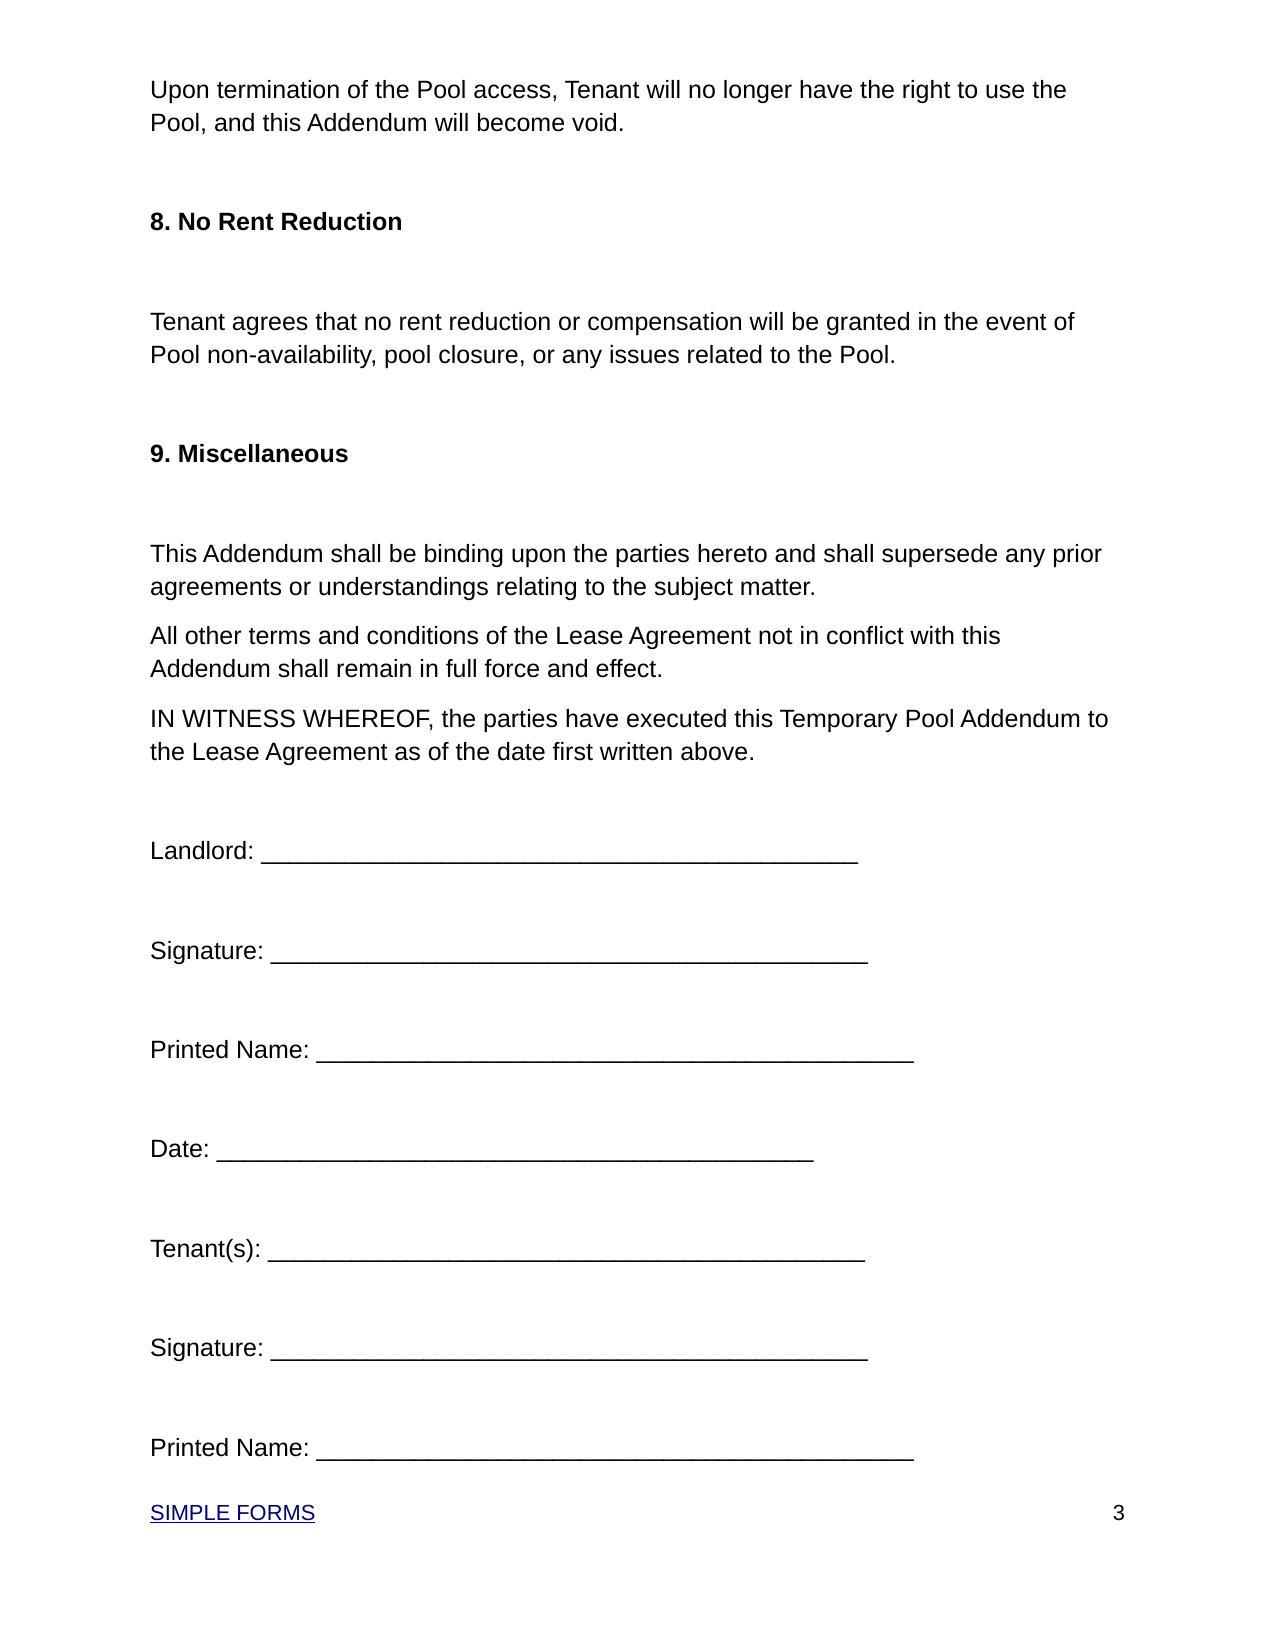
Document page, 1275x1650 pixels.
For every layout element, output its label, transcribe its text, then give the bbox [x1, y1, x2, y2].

text Signature: ___________________________________________ [150, 936, 1125, 964]
text Tenant(s): ___________________________________________ [150, 1234, 1125, 1263]
text Date: ___________________________________________ [150, 1134, 1125, 1163]
text 8. No Rent Reduction [150, 207, 1125, 236]
text All other terms and conditions of the Lease Agreement not in conflict with this Addendum shall remain in full force and effect. [150, 621, 1125, 683]
text Landlord: ___________________________________________ [150, 836, 1125, 865]
text IN WITNESS WHEREOF, the parties have executed this Temporary Pool Addendum to the Lease Agreement as of the date first written above. [150, 704, 1125, 766]
text Tenant agrees that no rent reduction or compensation will be granted in the event of Pool non-availability, pool closure, or any issues related to the Pool. [150, 307, 1125, 368]
text Printed Name: ___________________________________________ [150, 1433, 1125, 1461]
text 9. Miscellaneous [150, 439, 1125, 468]
text Signature: ___________________________________________ [150, 1333, 1125, 1362]
text Printed Name: ___________________________________________ [150, 1035, 1125, 1064]
text This Addendum shall be binding upon the parties hereto and shall supersede any prior agreements or understandings relating to the subject matter. [150, 538, 1125, 600]
text Upon termination of the Pool access, Tenant will no longer have the right to use the Pool, and this Addendum will become void. [150, 75, 1125, 137]
